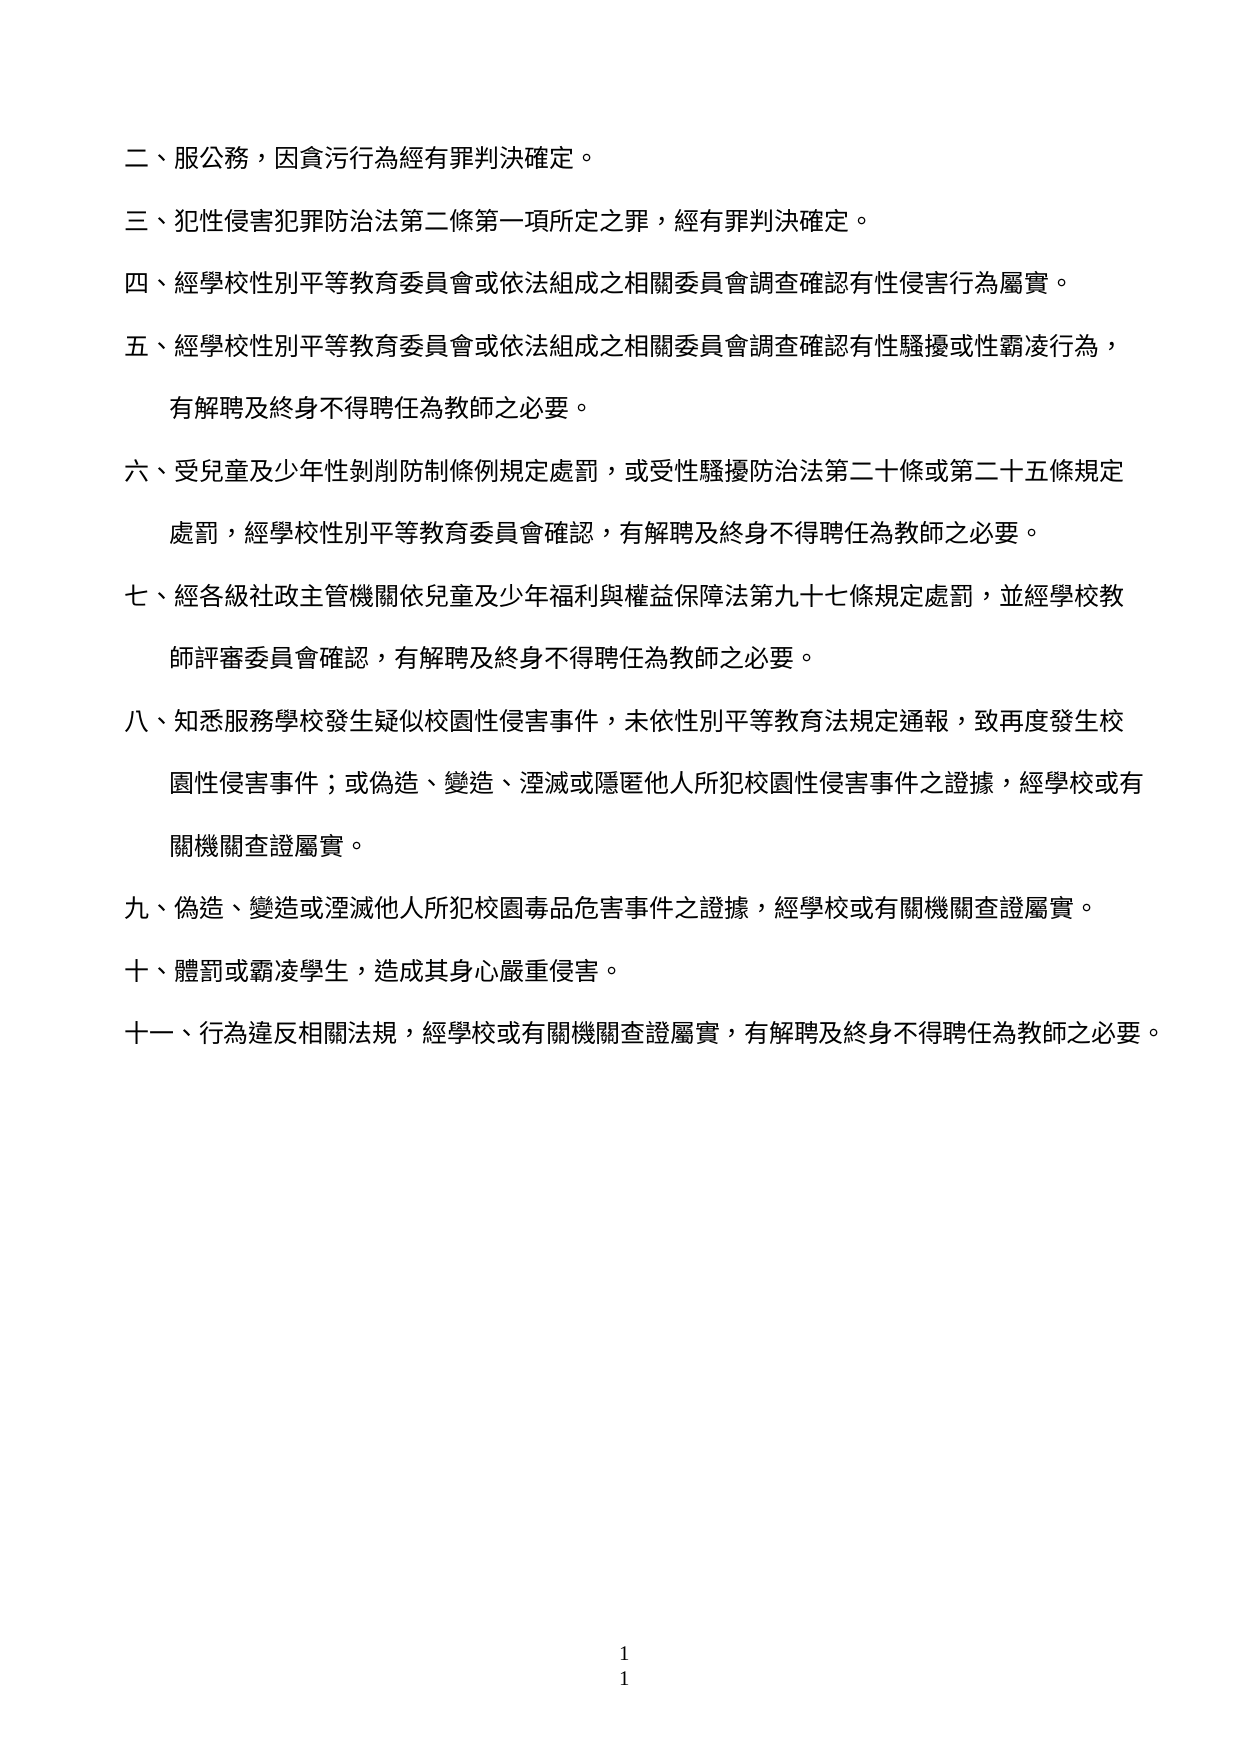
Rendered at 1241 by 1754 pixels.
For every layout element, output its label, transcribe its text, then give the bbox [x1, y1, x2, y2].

text 二、服公務，因貪污行為經有罪判決確定。 [94, 115, 1146, 177]
text 五、經學校性別平等教育委員會或依法組成之相關委員會調查確認有性騷擾或性霸凌行為，有解聘及終身不得聘任為教師之必要。 [94, 302, 1146, 427]
text 七、經各級社政主管機關依兒童及少年福利與權益保障法第九十七條規定處罰，並經學校教師評審委員會確認，有解聘及終身不得聘任為教師之必要。 [94, 552, 1146, 677]
text 四、經學校性別平等教育委員會或依法組成之相關委員會調查確認有性侵害行為屬實。 [94, 240, 1146, 302]
text 三、犯性侵害犯罪防治法第二條第一項所定之罪，經有罪判決確定。 [94, 177, 1146, 240]
text 十、體罰或霸凌學生，造成其身心嚴重侵害。 [94, 927, 1146, 990]
text 六、受兒童及少年性剝削防制條例規定處罰，或受性騷擾防治法第二十條或第二十五條規定處罰，經學校性別平等教育委員會確認，有解聘及終身不得聘任為教師之必要。 [94, 427, 1146, 552]
text 八、知悉服務學校發生疑似校園性侵害事件，未依性別平等教育法規定通報，致再度發生校園性侵害事件；或偽造、變造、湮滅或隱匿他人所犯校園性侵害事件之證據，經學校或有關機關查證屬實。 [94, 677, 1146, 865]
text 九、偽造、變造或湮滅他人所犯校園毒品危害事件之證據，經學校或有關機關查證屬實。 [94, 865, 1146, 927]
text 十一、行為違反相關法規，經學校或有關機關查證屬實，有解聘及終身不得聘任為教師之必要。 [94, 990, 1146, 1052]
